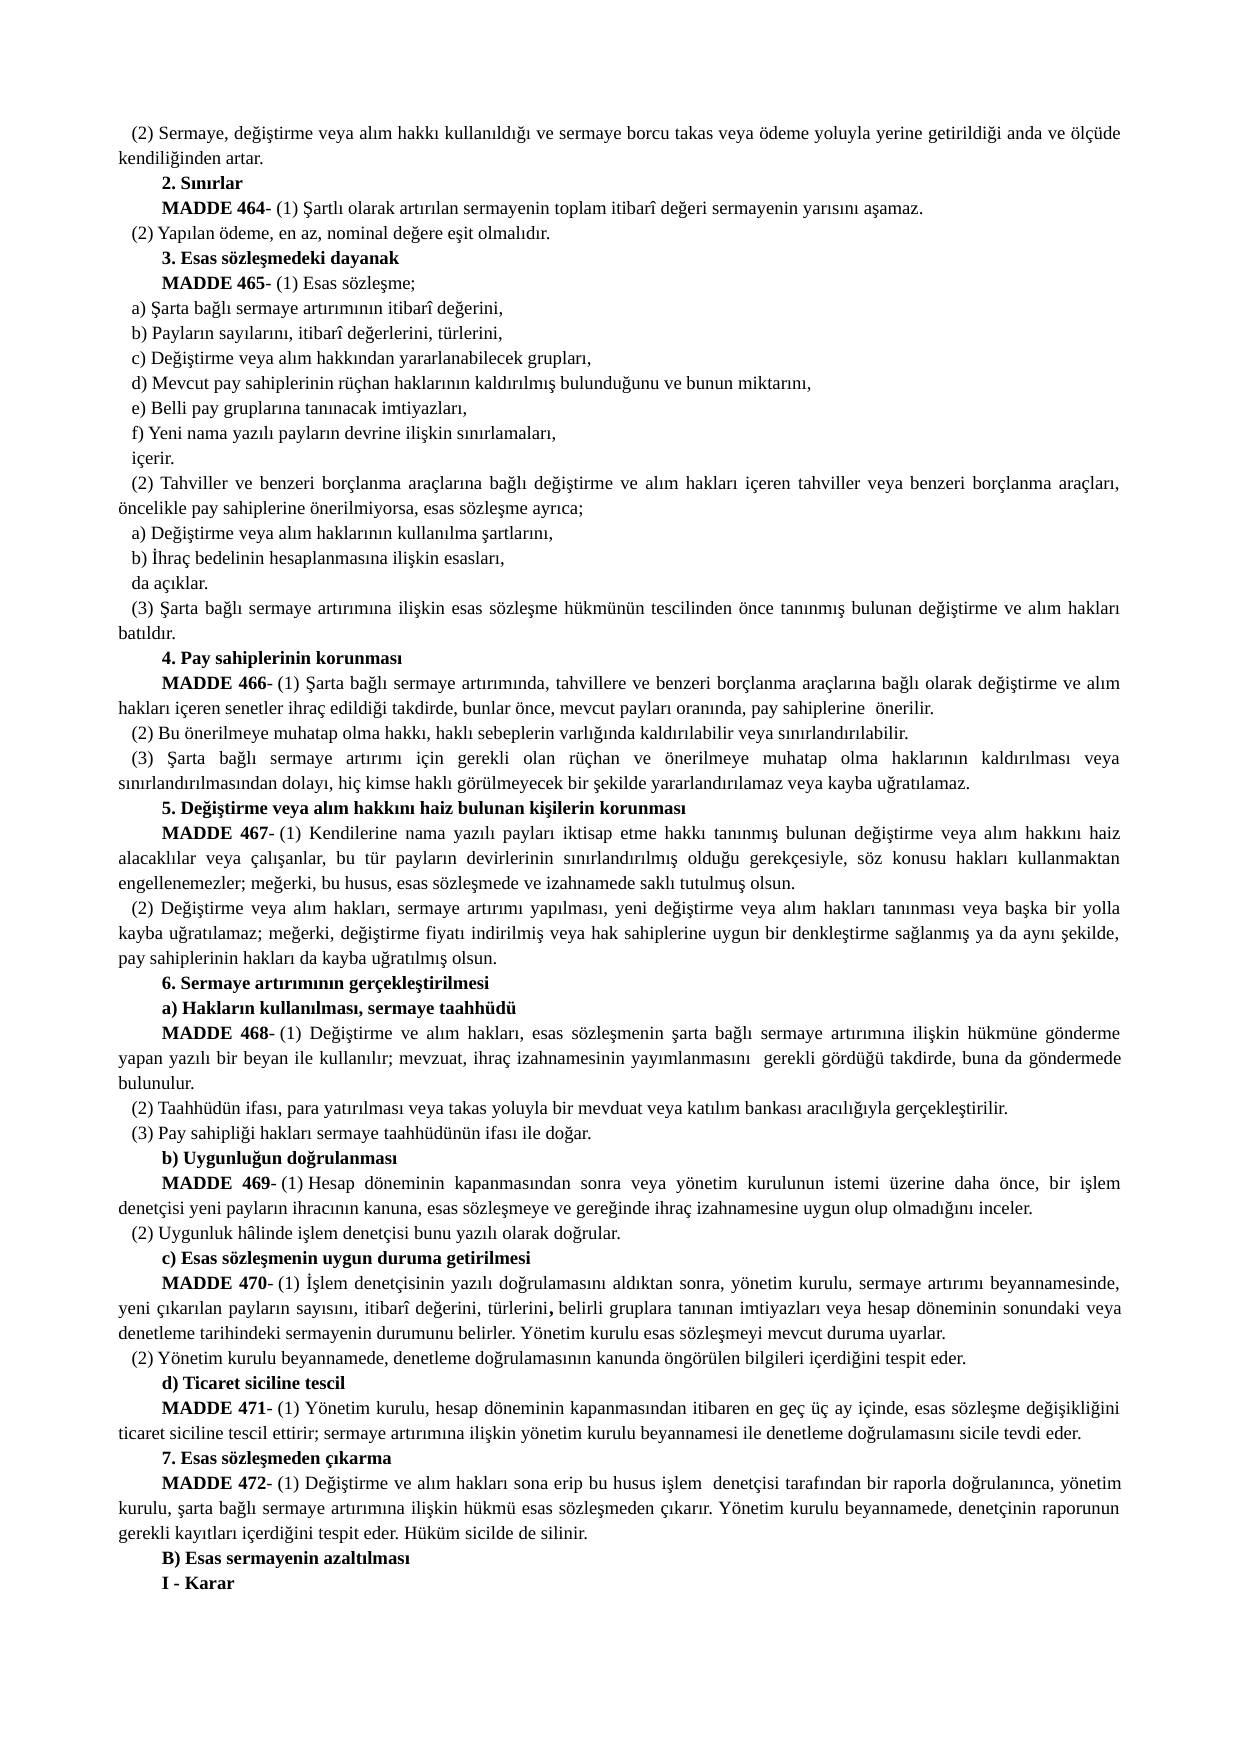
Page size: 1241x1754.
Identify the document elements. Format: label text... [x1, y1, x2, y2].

text 2. Sınırlar [118, 168, 1122, 193]
text 4. Pay sahiplerinin korunması [118, 643, 1122, 668]
text (2) Taahhüdün ifası, para yatırılması veya takas yoluyla bir mevduat veya katılım bankası aracılığıyla gerçekleştirilir. [118, 1093, 1122, 1118]
text c) Değiştirme veya alım hakkından yararlanabilecek grupları, [118, 343, 1122, 368]
text a) Şarta bağlı sermaye artırımının itibarî değerini, [118, 293, 1122, 318]
text MADDE 470- (1) İşlem denetçisinin yazılı doğrulamasını aldıktan sonra, yönetim kurulu, sermaye artırımı beyannamesinde, yeni çıkarılan payların sayısını, itibarî değerini, türlerini, belirli gruplara tanınan imtiyazları veya hesap döneminin sonundaki veya denetleme tarihindeki sermayenin durumunu belirler. Yönetim kurulu esas sözleşmeyi mevcut duruma uyarlar. [118, 1268, 1122, 1343]
text (2) Bu önerilmeye muhatap olma hakkı, haklı sebeplerin varlığında kaldırılabilir veya sınırlandırılabilir. [118, 718, 1122, 743]
text (2) Yapılan ödeme, en az, nominal değere eşit olmalıdır. [118, 218, 1122, 243]
text (2) Tahviller ve benzeri borçlanma araçlarına bağlı değiştirme ve alım hakları içeren tahviller veya benzeri borçlanma araçları, öncelikle pay sahiplerine önerilmiyorsa, esas sözleşme ayrıca; [118, 468, 1122, 518]
text MADDE 469- (1) Hesap döneminin kapanmasından sonra veya yönetim kurulunun istemi üzerine daha önce, bir işlem denetçisi yeni payların ihracının kanuna, esas sözleşmeye ve gereğinde ihraç izahnamesine uygun olup olmadığını inceler. [118, 1168, 1122, 1218]
text (2) Yönetim kurulu beyannamede, denetleme doğrulamasının kanunda öngörülen bilgileri içerdiğini tespit eder. [118, 1343, 1122, 1368]
text (3) Pay sahipliği hakları sermaye taahhüdünün ifası ile doğar. [118, 1118, 1122, 1143]
text 6. Sermaye artırımının gerçekleştirilmesi [118, 968, 1122, 993]
text a) Değiştirme veya alım haklarının kullanılma şartlarını, [118, 518, 1122, 543]
text (2) Değiştirme veya alım hakları, sermaye artırımı yapılması, yeni değiştirme veya alım hakları tanınması veya başka bir yolla kayba uğratılamaz; meğerki, değiştirme fiyatı indirilmiş veya hak sahiplerine uygun bir denkleştirme sağlanmış ya da aynı şekilde, pay sahiplerinin hakları da kayba uğratılmış olsun. [118, 893, 1122, 968]
text b) Uygunluğun doğrulanması [118, 1143, 1122, 1168]
text 5. Değiştirme veya alım hakkını haiz bulunan kişilerin korunması [118, 793, 1122, 818]
text I - Karar [118, 1568, 1122, 1593]
text MADDE 467- (1) Kendilerine nama yazılı payları iktisap etme hakkı tanınmış bulunan değiştirme veya alım hakkını haiz alacaklılar veya çalışanlar, bu tür payların devirlerinin sınırlandırılmış olduğu gerekçesiyle, söz konusu hakları kullanmaktan engellenemezler; meğerki, bu husus, esas sözleşmede ve izahnamede saklı tutulmuş olsun. [118, 818, 1122, 893]
text içerir. [118, 443, 1122, 468]
text a) Hakların kullanılması, sermaye taahhüdü [118, 993, 1122, 1018]
text MADDE 466- (1) Şarta bağlı sermaye artırımında, tahvillere ve benzeri borçlanma araçlarına bağlı olarak değiştirme ve alım hakları içeren senetler ihraç edildiği takdirde, bunlar önce, mevcut payları oranında, pay sahiplerine önerilir. [118, 668, 1122, 718]
text B) Esas sermayenin azaltılması [118, 1543, 1122, 1568]
text (3) Şarta bağlı sermaye artırımı için gerekli olan rüçhan ve önerilmeye muhatap olma haklarının kaldırılması veya sınırlandırılmasından dolayı, hiç kimse haklı görülmeyecek bir şekilde yararlandırılamaz veya kayba uğratılamaz. [118, 743, 1122, 793]
text d) Mevcut pay sahiplerinin rüçhan haklarının kaldırılmış bulunduğunu ve bunun miktarını, [118, 368, 1122, 393]
text d) Ticaret siciline tescil [118, 1368, 1122, 1393]
text 3. Esas sözleşmedeki dayanak [118, 243, 1122, 268]
text da açıklar. [118, 568, 1122, 593]
text (2) Uygunluk hâlinde işlem denetçisi bunu yazılı olarak doğrular. [118, 1218, 1122, 1243]
text b) Payların sayılarını, itibarî değerlerini, türlerini, [118, 318, 1122, 343]
text b) İhraç bedelinin hesaplanmasına ilişkin esasları, [118, 543, 1122, 568]
text MADDE 464- (1) Şartlı olarak artırılan sermayenin toplam itibarî değeri sermayenin yarısını aşamaz. [118, 193, 1122, 218]
text (2) Sermaye, değiştirme veya alım hakkı kullanıldığı ve sermaye borcu takas veya ödeme yoluyla yerine getirildiği anda ve ölçüde kendiliğinden artar. [118, 118, 1122, 168]
text MADDE 465- (1) Esas sözleşme; [118, 268, 1122, 293]
text MADDE 471- (1) Yönetim kurulu, hesap döneminin kapanmasından itibaren en geç üç ay içinde, esas sözleşme değişikliğini ticaret siciline tescil ettirir; sermaye artırımına ilişkin yönetim kurulu beyannamesi ile denetleme doğrulamasını sicile tevdi eder. [118, 1393, 1122, 1443]
text MADDE 472- (1) Değiştirme ve alım hakları sona erip bu husus işlem denetçisi tarafından bir raporla doğrulanınca, yönetim kurulu, şarta bağlı sermaye artırımına ilişkin hükmü esas sözleşmeden çıkarır. Yönetim kurulu beyannamede, denetçinin raporunun gerekli kayıtları içerdiğini tespit eder. Hüküm sicilde de silinir. [118, 1468, 1122, 1543]
text e) Belli pay gruplarına tanınacak imtiyazları, [118, 393, 1122, 418]
text c) Esas sözleşmenin uygun duruma getirilmesi [118, 1243, 1122, 1268]
text 7. Esas sözleşmeden çıkarma [118, 1443, 1122, 1468]
text (3) Şarta bağlı sermaye artırımına ilişkin esas sözleşme hükmünün tescilinden önce tanınmış bulunan değiştirme ve alım hakları batıldır. [118, 593, 1122, 643]
text f) Yeni nama yazılı payların devrine ilişkin sınırlamaları, [118, 418, 1122, 443]
text MADDE 468- (1) Değiştirme ve alım hakları, esas sözleşmenin şarta bağlı sermaye artırımına ilişkin hükmüne gönderme yapan yazılı bir beyan ile kullanılır; mevzuat, ihraç izahnamesinin yayımlanmasını gerekli gördüğü takdirde, buna da göndermede bulunulur. [118, 1018, 1122, 1093]
